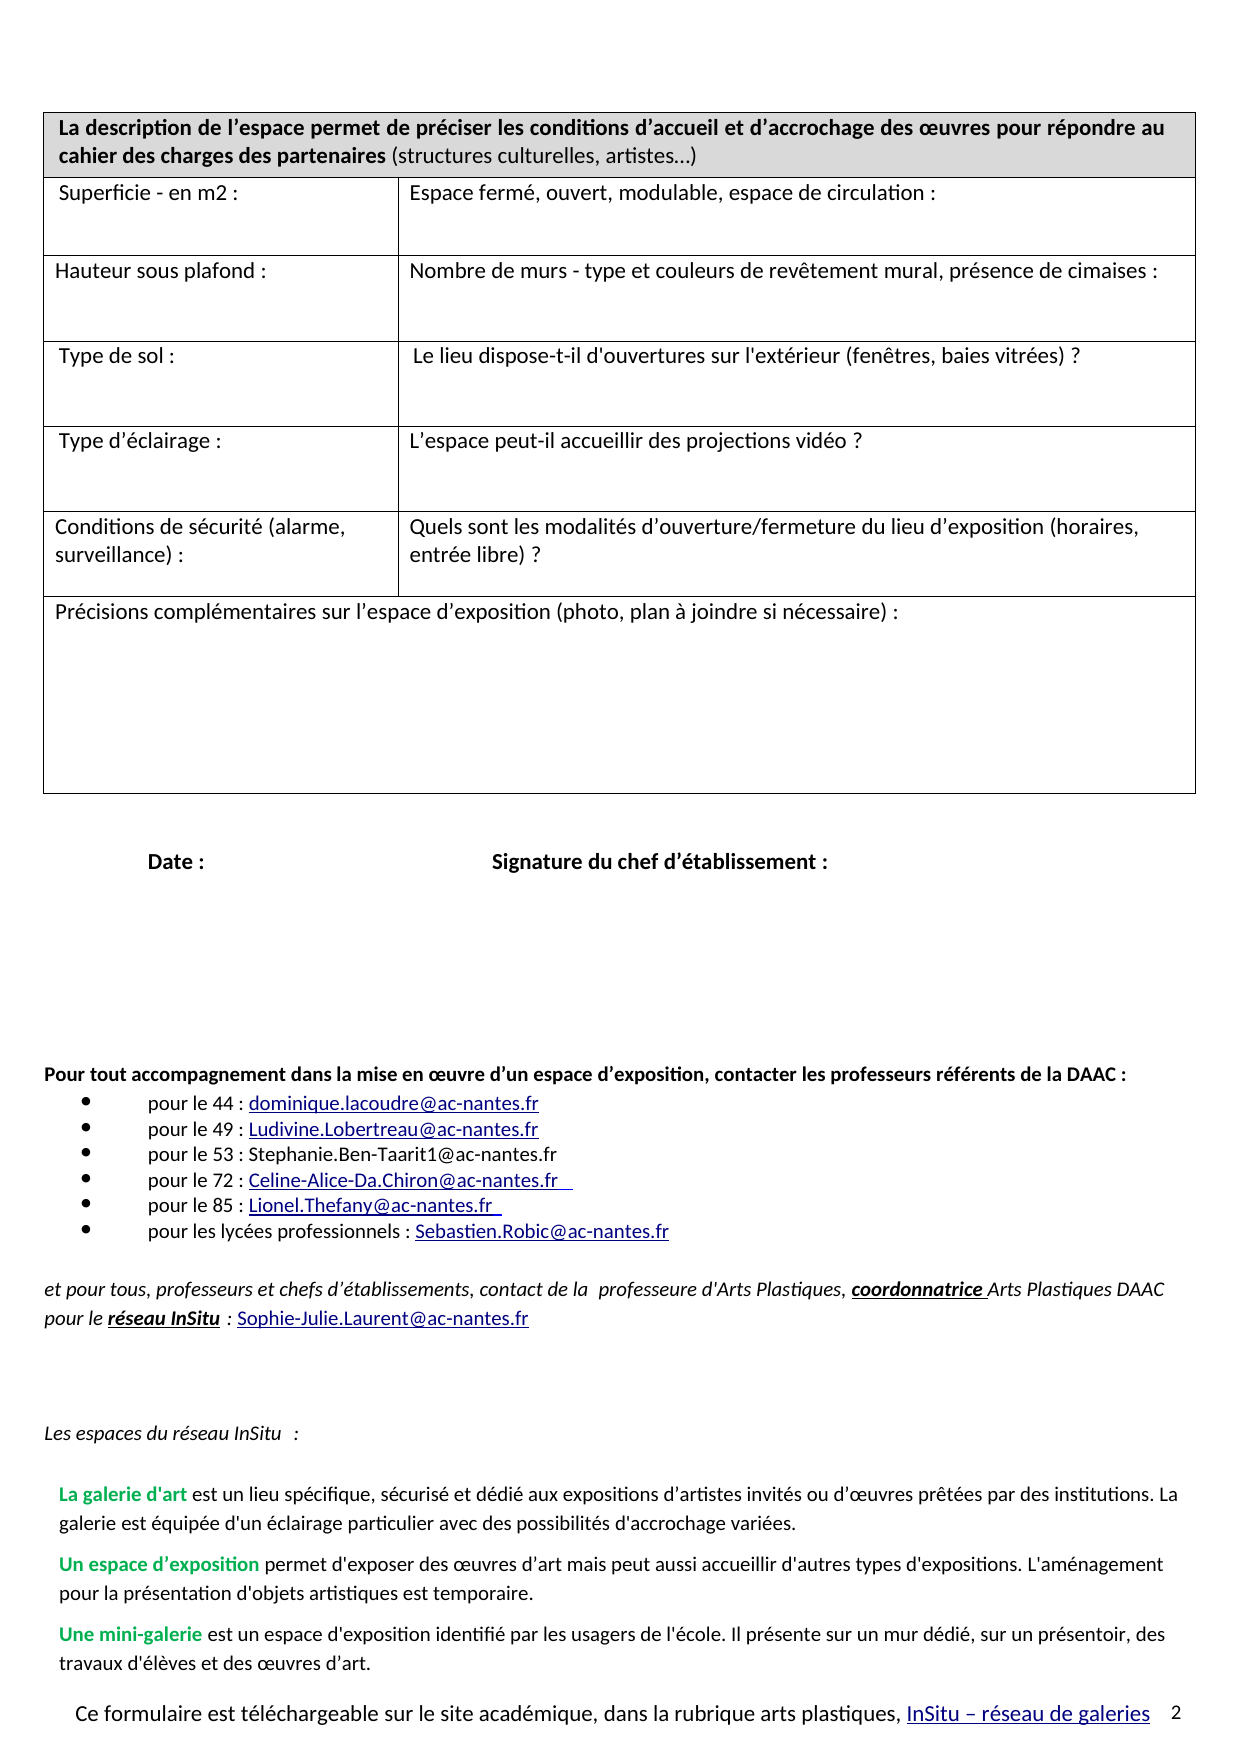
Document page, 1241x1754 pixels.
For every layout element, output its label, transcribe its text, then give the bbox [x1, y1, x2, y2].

table_cell Quels sont les modalités d’ouverture/fermeture du lieu d’exposition (horaires, entrée libre) ? [399, 512, 1195, 596]
table_cell Conditions de sécurité (alarme, surveillance) : [44, 512, 398, 596]
text et pour tous, professeurs et chefs d’établissements, contact de la professeure d'Arts Plastiques, coordonnatrice Arts Plastiques DAAC pour le réseau InSitu : Sophie-Julie.Laurent@ac-nantes.fr [44, 1276, 1181, 1331]
table_header La description de l’espace permet de préciser les conditions d’accueil et d’accrochage des œuvres pour répondre au cahier des charges des partenaires (structures culturelles, artistes…) [44, 113, 1195, 177]
text La galerie d'art est un lieu spécifique, sécurisé et dédié aux expositions d’artistes invités ou d’œuvres prêtées par des institutions. La galerie est équipée d'un éclairage particulier avec des possibilités d'accrochage variées. [59, 1481, 1181, 1536]
table_cell Type d’éclairage : [44, 427, 398, 511]
table_cell Le lieu dispose-t-il d'ouvertures sur l'extérieur (fenêtres, baies vitrées) ? [399, 342, 1195, 426]
table_cell Nombre de murs - type et couleurs de revêtement mural, présence de cimaises : [399, 256, 1195, 341]
text Une mini-galerie est un espace d'exposition identifié par les usagers de l'école. Il présente sur un mur dédié, sur un présentoir, des travaux d'élèves et des œuvres d’art. [59, 1621, 1181, 1676]
table_cell L’espace peut-il accueillir des projections vidéo ? [399, 427, 1195, 511]
table_cell Superficie - en m2 : [44, 178, 398, 255]
text Un espace d’exposition permet d'exposer des œuvres d’art mais peut aussi accueillir d'autres types d'expositions. L'aménagement pour la présentation d'objets artistiques est temporaire. [59, 1551, 1181, 1606]
list pour le 53 : Stephanie.Ben-Taarit1@ac-nantes.fr [82, 1141, 1181, 1167]
text Pour tout accompagnement dans la mise en œuvre d’un espace d’exposition, contacter les professeurs référents de la DAAC : [44, 1061, 1181, 1086]
list pour les lycées professionnels : Sebastien.Robic@ac-nantes.fr [82, 1218, 1181, 1244]
text Date : Signature du chef d’établissement : [148, 847, 1181, 875]
list pour le 49 : Ludivine.Lobertreau@ac-nantes.fr [82, 1116, 1181, 1141]
text Les espaces du réseau InSitu : [44, 1420, 1181, 1445]
list pour le 72 : Celine-Alice-Da.Chiron@ac-nantes.fr [82, 1167, 1181, 1193]
table_cell Hauteur sous plafond : [44, 256, 398, 341]
list pour le 85 : Lionel.Thefany@ac-nantes.fr [82, 1193, 1181, 1218]
table_cell Précisions complémentaires sur l’espace d’exposition (photo, plan à joindre si nécessaire) : [44, 597, 1195, 793]
table_cell Type de sol : [44, 342, 398, 426]
list pour le 44 : dominique.lacoudre@ac-nantes.fr [82, 1090, 1181, 1116]
table_cell Espace fermé, ouvert, modulable, espace de circulation : [399, 178, 1195, 255]
